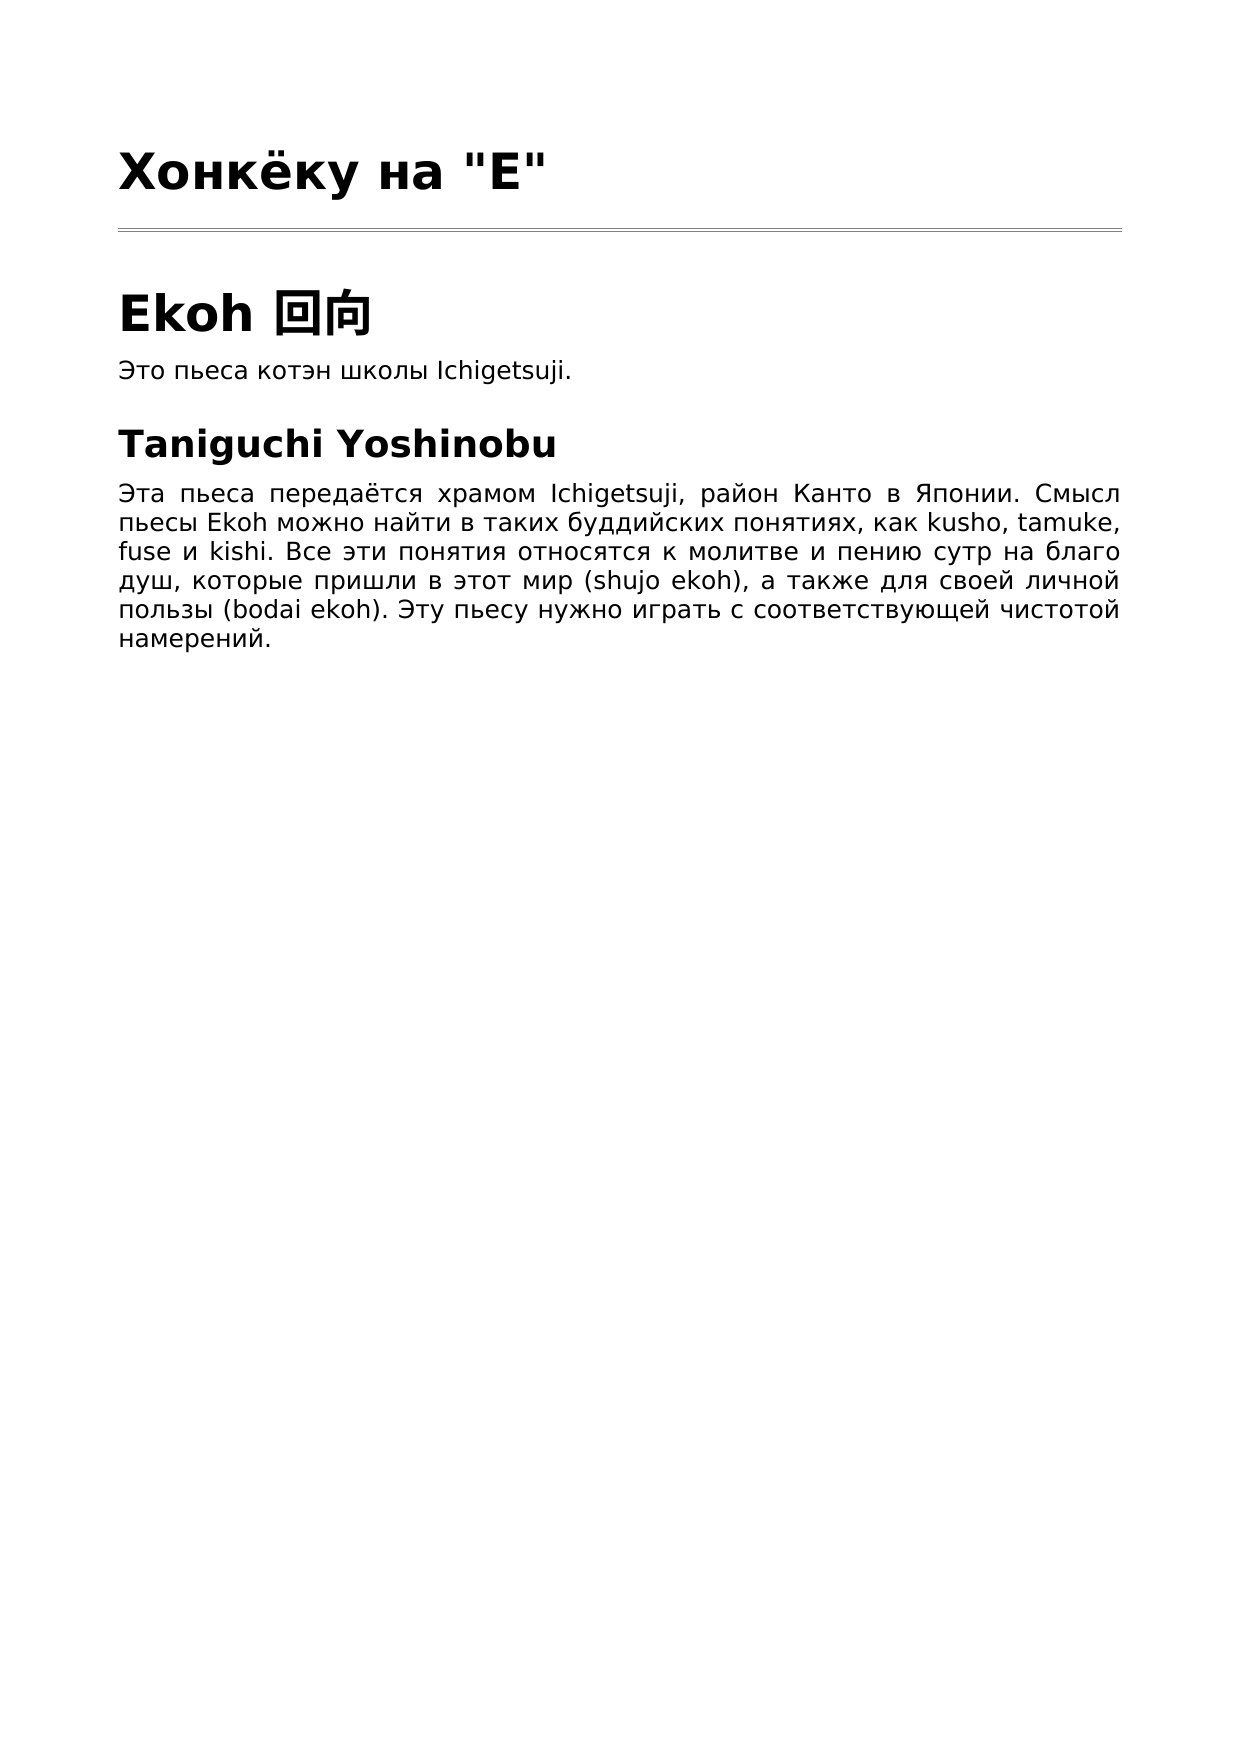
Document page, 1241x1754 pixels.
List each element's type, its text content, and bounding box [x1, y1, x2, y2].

subtitle Ekoh 回向 [118, 285, 1122, 343]
subtitle Хонкёку на "E" [118, 143, 1122, 201]
text Эта пьеса передаётся храмом Ichigetsuji, район Канто в Японии. Смысл пьесы Ekoh можно найти в таких буддийских понятиях, как kusho, tamuke, fuse и kishi. Все эти понятия относятся к молитве и пению сутр на благо душ, которые пришли в этот мир (shujo ekoh), а также для своей личной пользы (bodai ekoh). Эту пьесу нужно играть с соответствующей чистотой намерений. [118, 479, 1122, 654]
subtitle Taniguchi Yoshinobu [118, 423, 1122, 466]
text Это пьеса котэн школы Ichigetsuji. [118, 356, 1122, 385]
